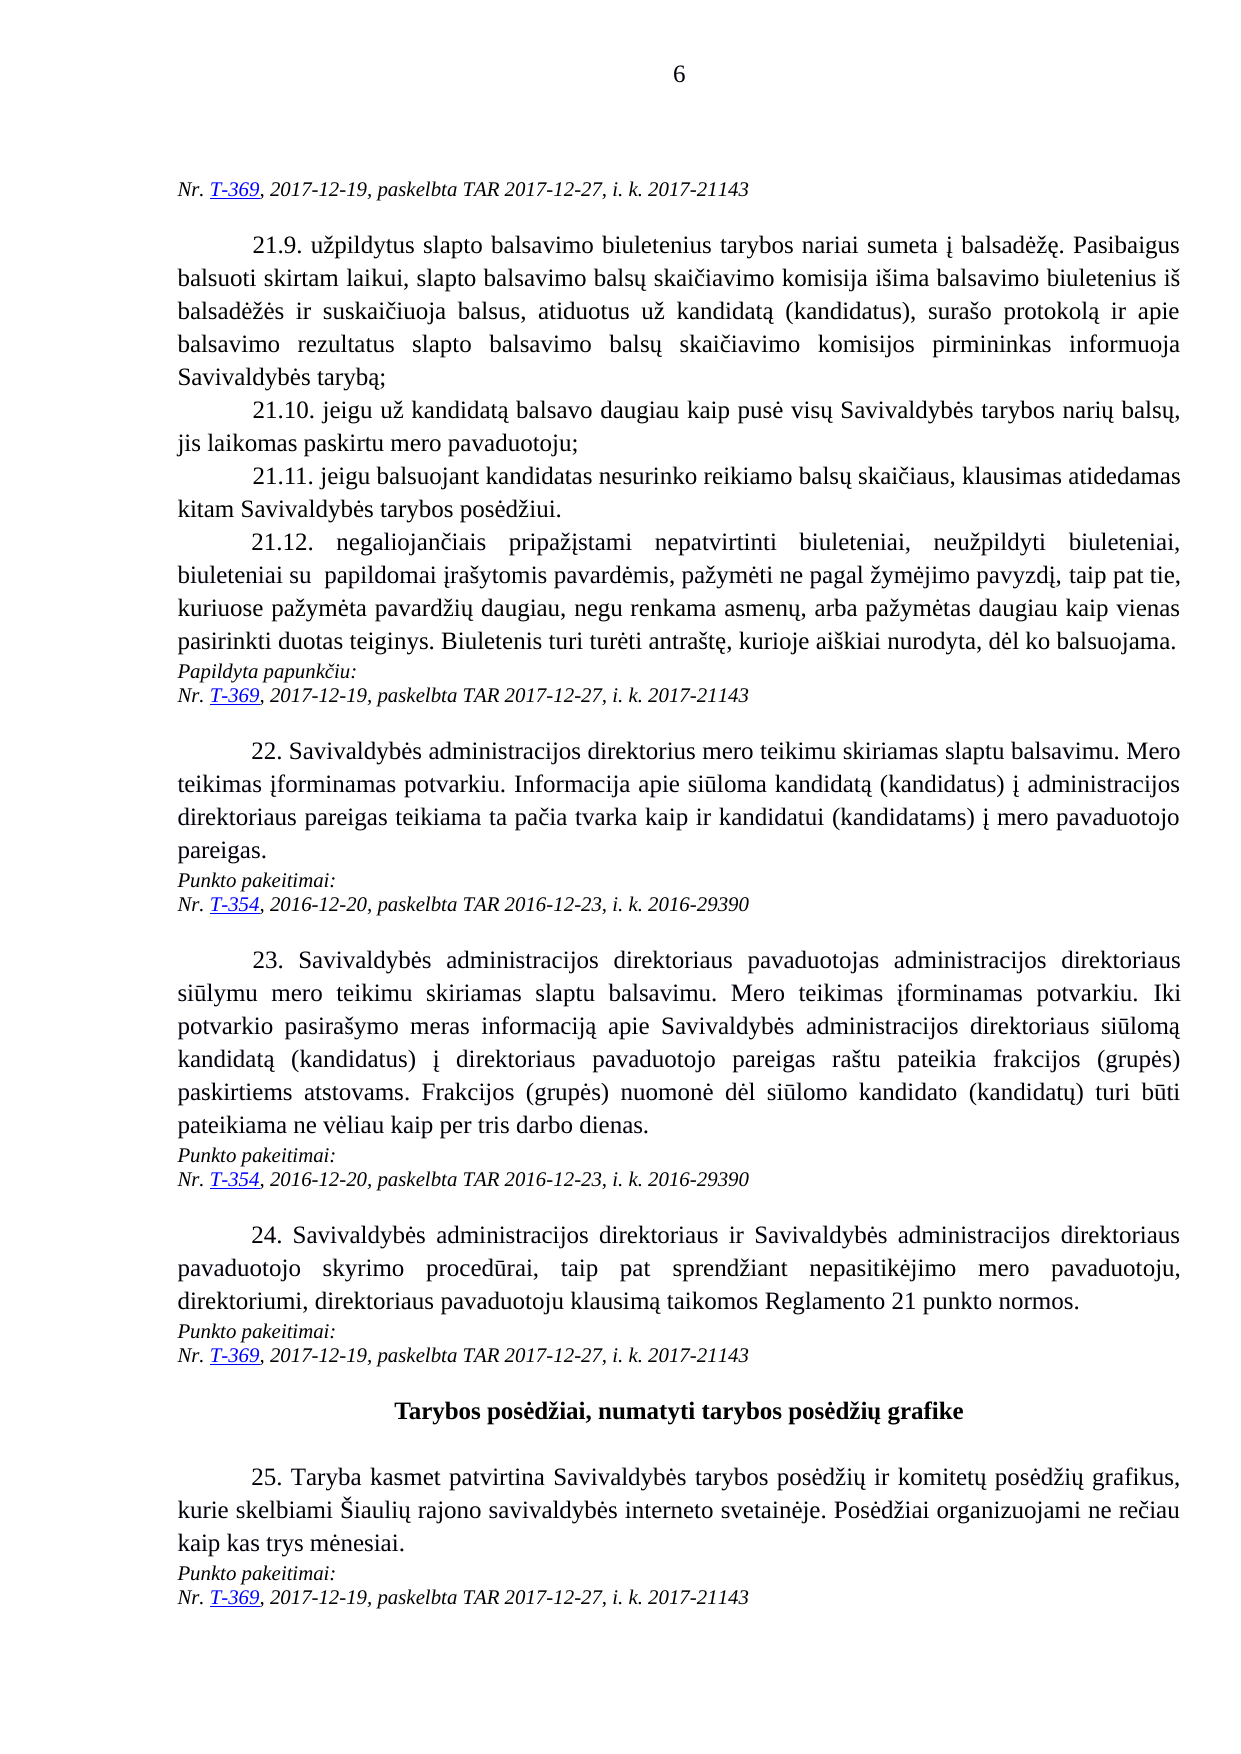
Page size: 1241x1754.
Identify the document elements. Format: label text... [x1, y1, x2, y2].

text Punkto pakeitimai: [177, 868, 1181, 892]
text Nr. T-354, 2016-12-20, paskelbta TAR 2016-12-23, i. k. 2016-29390 [177, 1167, 1181, 1191]
text 21.9. užpildytus slapto balsavimo biuletenius tarybos nariai sumeta į balsadėžę. Pasibaigus balsuoti skirtam laikui, slapto balsavimo balsų skaičiavimo komisija išima balsavimo biuletenius iš balsadėžės ir suskaičiuoja balsus, atiduotus už kandidatą (kandidatus), surašo protokolą ir apie balsavimo rezultatus slapto balsavimo balsų skaičiavimo komisijos pirmininkas informuoja Savivaldybės tarybą; [177, 230, 1181, 391]
text Nr. T-354, 2016-12-20, paskelbta TAR 2016-12-23, i. k. 2016-29390 [177, 892, 1181, 916]
text 25. Taryba kasmet patvirtina Savivaldybės tarybos posėdžių ir komitetų posėdžių grafikus, kurie skelbiami Šiaulių rajono savivaldybės interneto svetainėje. Posėdžiai organizuojami ne rečiau kaip kas trys mėnesiai. [177, 1462, 1181, 1557]
text Tarybos posėdžiai, numatyti tarybos posėdžių grafike [177, 1396, 1181, 1425]
text Nr. T-369, 2017-12-19, paskelbta TAR 2017-12-27, i. k. 2017-21143 [177, 683, 1181, 707]
text Punkto pakeitimai: [177, 1143, 1181, 1167]
text 23. Savivaldybės administracijos direktoriaus pavaduotojas administracijos direktoriaus siūlymu mero teikimu skiriamas slaptu balsavimu. Mero teikimas įforminamas potvarkiu. Iki potvarkio pasirašymo meras informaciją apie Savivaldybės administracijos direktoriaus siūlomą kandidatą (kandidatus) į direktoriaus pavaduotojo pareigas raštu pateikia frakcijos (grupės) paskirtiems atstovams. Frakcijos (grupės) nuomonė dėl siūlomo kandidato (kandidatų) turi būti pateikiama ne vėliau kaip per tris darbo dienas. [177, 945, 1181, 1139]
text Papildyta papunkčiu: [177, 659, 1181, 683]
text Nr. T-369, 2017-12-19, paskelbta TAR 2017-12-27, i. k. 2017-21143 [177, 1343, 1181, 1367]
text 21.10. jeigu už kandidatą balsavo daugiau kaip pusė visų Savivaldybės tarybos narių balsų, jis laikomas paskirtu mero pavaduotoju; [177, 395, 1181, 457]
text 24. Savivaldybės administracijos direktoriaus ir Savivaldybės administracijos direktoriaus pavaduotojo skyrimo procedūrai, taip pat sprendžiant nepasitikėjimo mero pavaduotoju, direktoriumi, direktoriaus pavaduotoju klausimą taikomos Reglamento 21 punkto normos. [177, 1220, 1181, 1315]
text 21.12. negaliojančiais pripažįstami nepatvirtinti biuleteniai, neužpildyti biuleteniai, biuleteniai su papildomai įrašytomis pavardėmis, pažymėti ne pagal žymėjimo pavyzdį, taip pat tie, kuriuose pažymėta pavardžių daugiau, negu renkama asmenų, arba pažymėtas daugiau kaip vienas pasirinkti duotas teiginys. Biuletenis turi turėti antraštę, kurioje aiškiai nurodyta, dėl ko balsuojama. [177, 527, 1181, 655]
text Nr. T-369, 2017-12-19, paskelbta TAR 2017-12-27, i. k. 2017-21143 [177, 1585, 1181, 1609]
text 21.11. jeigu balsuojant kandidatas nesurinko reikiamo balsų skaičiaus, klausimas atidedamas kitam Savivaldybės tarybos posėdžiui. [177, 461, 1181, 523]
text Punkto pakeitimai: [177, 1561, 1181, 1585]
text 22. Savivaldybės administracijos direktorius mero teikimu skiriamas slaptu balsavimu. Mero teikimas įforminamas potvarkiu. Informacija apie siūloma kandidatą (kandidatus) į administracijos direktoriaus pareigas teikiama ta pačia tvarka kaip ir kandidatui (kandidatams) į mero pavaduotojo pareigas. [177, 736, 1181, 864]
text Nr. T-369, 2017-12-19, paskelbta TAR 2017-12-27, i. k. 2017-21143 [177, 177, 1181, 201]
text Punkto pakeitimai: [177, 1319, 1181, 1343]
